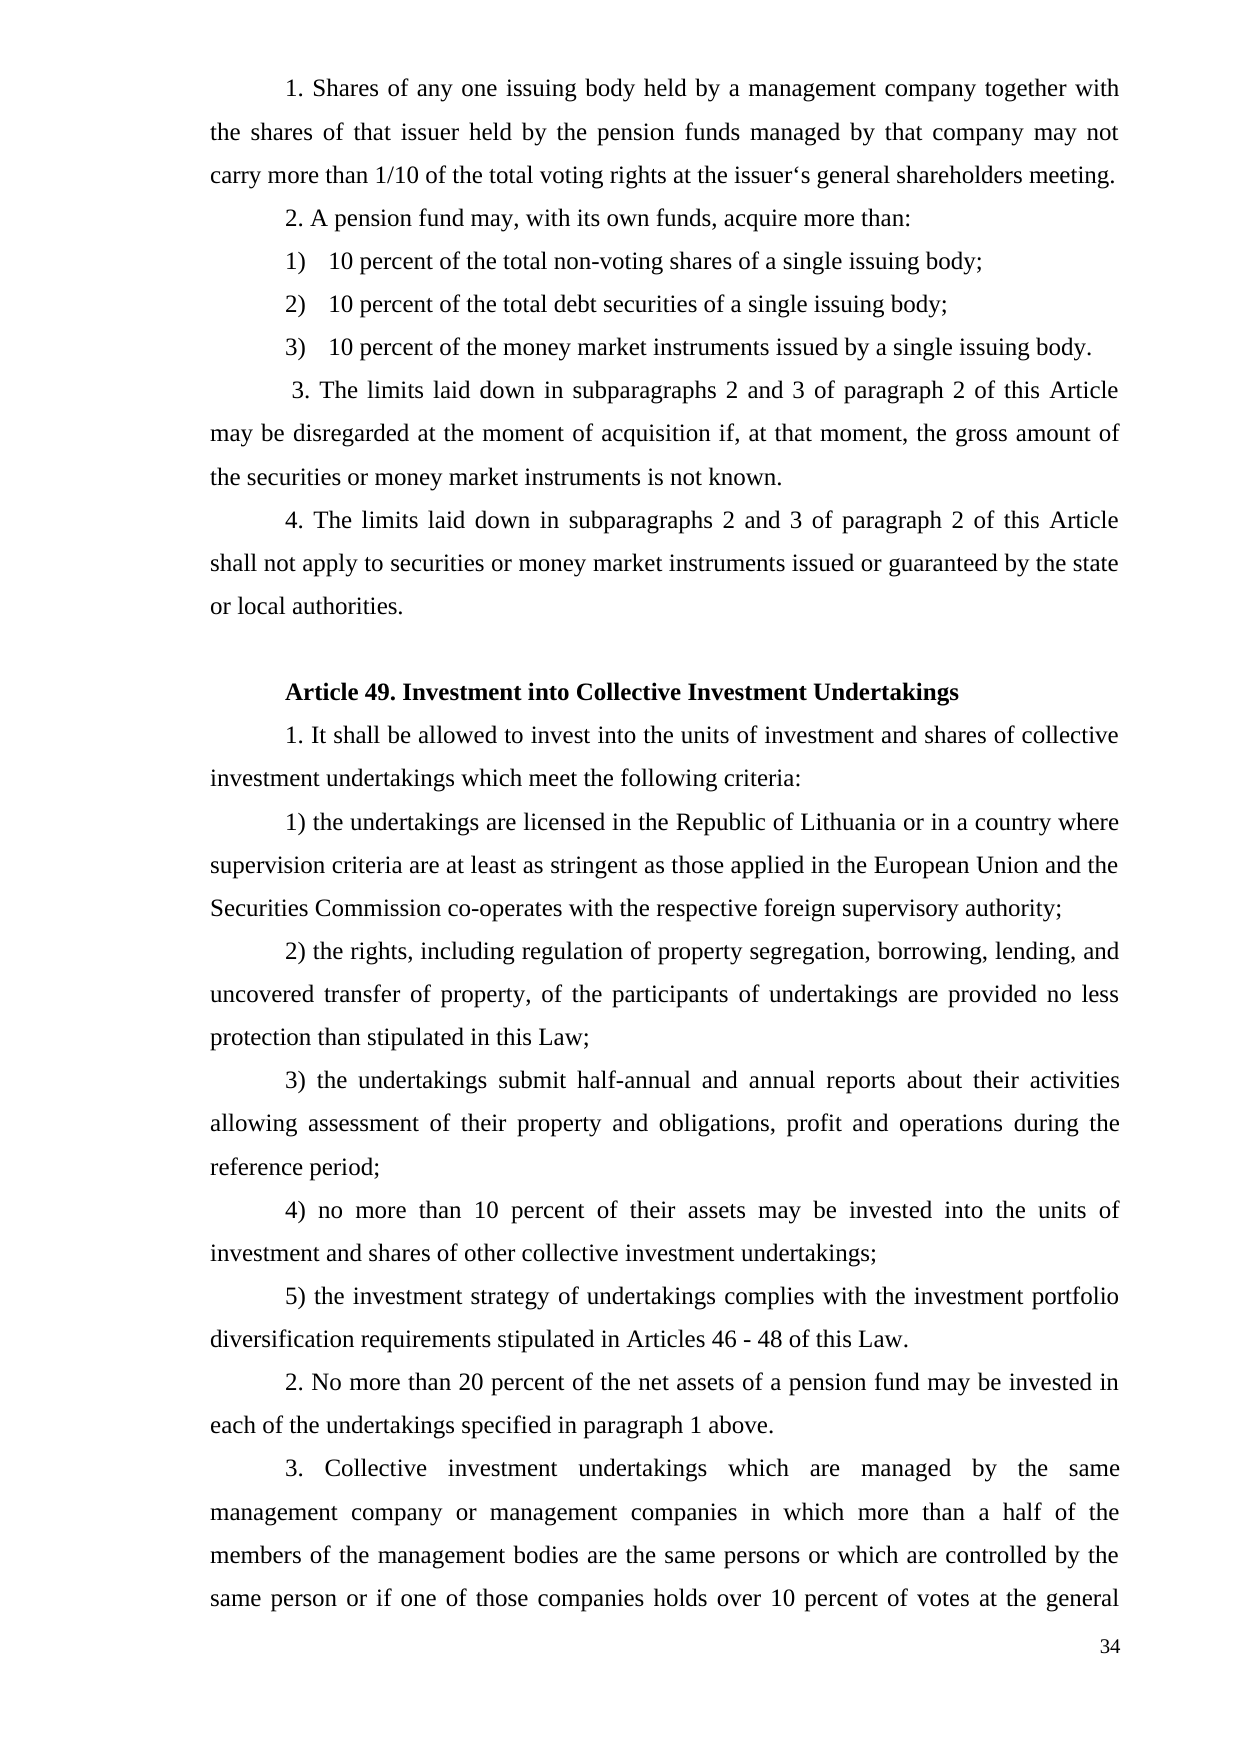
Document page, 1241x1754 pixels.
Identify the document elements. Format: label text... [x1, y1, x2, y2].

text Article 49. Investment into Collective Investment Undertakings [210, 677, 1121, 706]
text 4. The limits laid down in subparagraphs 2 and 3 of paragraph 2 of this Article shall not apply to securities or money market instruments issued or guaranteed by the state or local authorities. [210, 505, 1121, 620]
text 1. Shares of any one issuing body held by a management company together with the shares of that issuer held by the pension funds managed by that company may not carry more than 1/10 of the total voting rights at the issuer‘s general shareholders meeting. [210, 73, 1121, 188]
text 2. A pension fund may, with its own funds, acquire more than: [210, 203, 1121, 232]
text 4) no more than 10 percent of their assets may be invested into the units of investment and shares of other collective investment undertakings; [210, 1195, 1121, 1267]
text 5) the investment strategy of undertakings complies with the investment portfolio diversification requirements stipulated in Articles 46 - 48 of this Law. [210, 1281, 1121, 1353]
text 1. It shall be allowed to invest into the units of investment and shares of collective investment undertakings which meet the following criteria: [210, 720, 1121, 792]
text 3) the undertakings submit half-annual and annual reports about their activities allowing assessment of their property and obligations, profit and operations during the reference period; [210, 1065, 1121, 1180]
text 2) the rights, including regulation of property segregation, borrowing, lending, and uncovered transfer of property, of the participants of undertakings are provided no less protection than stipulated in this Law; [210, 936, 1121, 1051]
text 1) 10 percent of the total non-voting shares of a single issuing body; [210, 246, 1121, 275]
text 2. No more than 20 percent of the net assets of a pension fund may be invested in each of the undertakings specified in paragraph 1 above. [210, 1367, 1121, 1439]
text 2) 10 percent of the total debt securities of a single issuing body; [210, 289, 1121, 318]
text 3. The limits laid down in subparagraphs 2 and 3 of paragraph 2 of this Article may be disregarded at the moment of acquisition if, at that moment, the gross amount of the securities or money market instruments is not known. [210, 375, 1121, 490]
text 3. Collective investment undertakings which are managed by the same management company or management companies in which more than a half of the members of the management bodies are the same persons or which are controlled by the same person or if one of those companies holds over 10 percent of votes at the general [210, 1453, 1121, 1612]
text 1) the undertakings are licensed in the Republic of Lithuania or in a country where supervision criteria are at least as stringent as those applied in the European Union and the Securities Commission co-operates with the respective foreign supervisory authority; [210, 807, 1121, 922]
text 3) 10 percent of the money market instruments issued by a single issuing body. [210, 332, 1121, 361]
